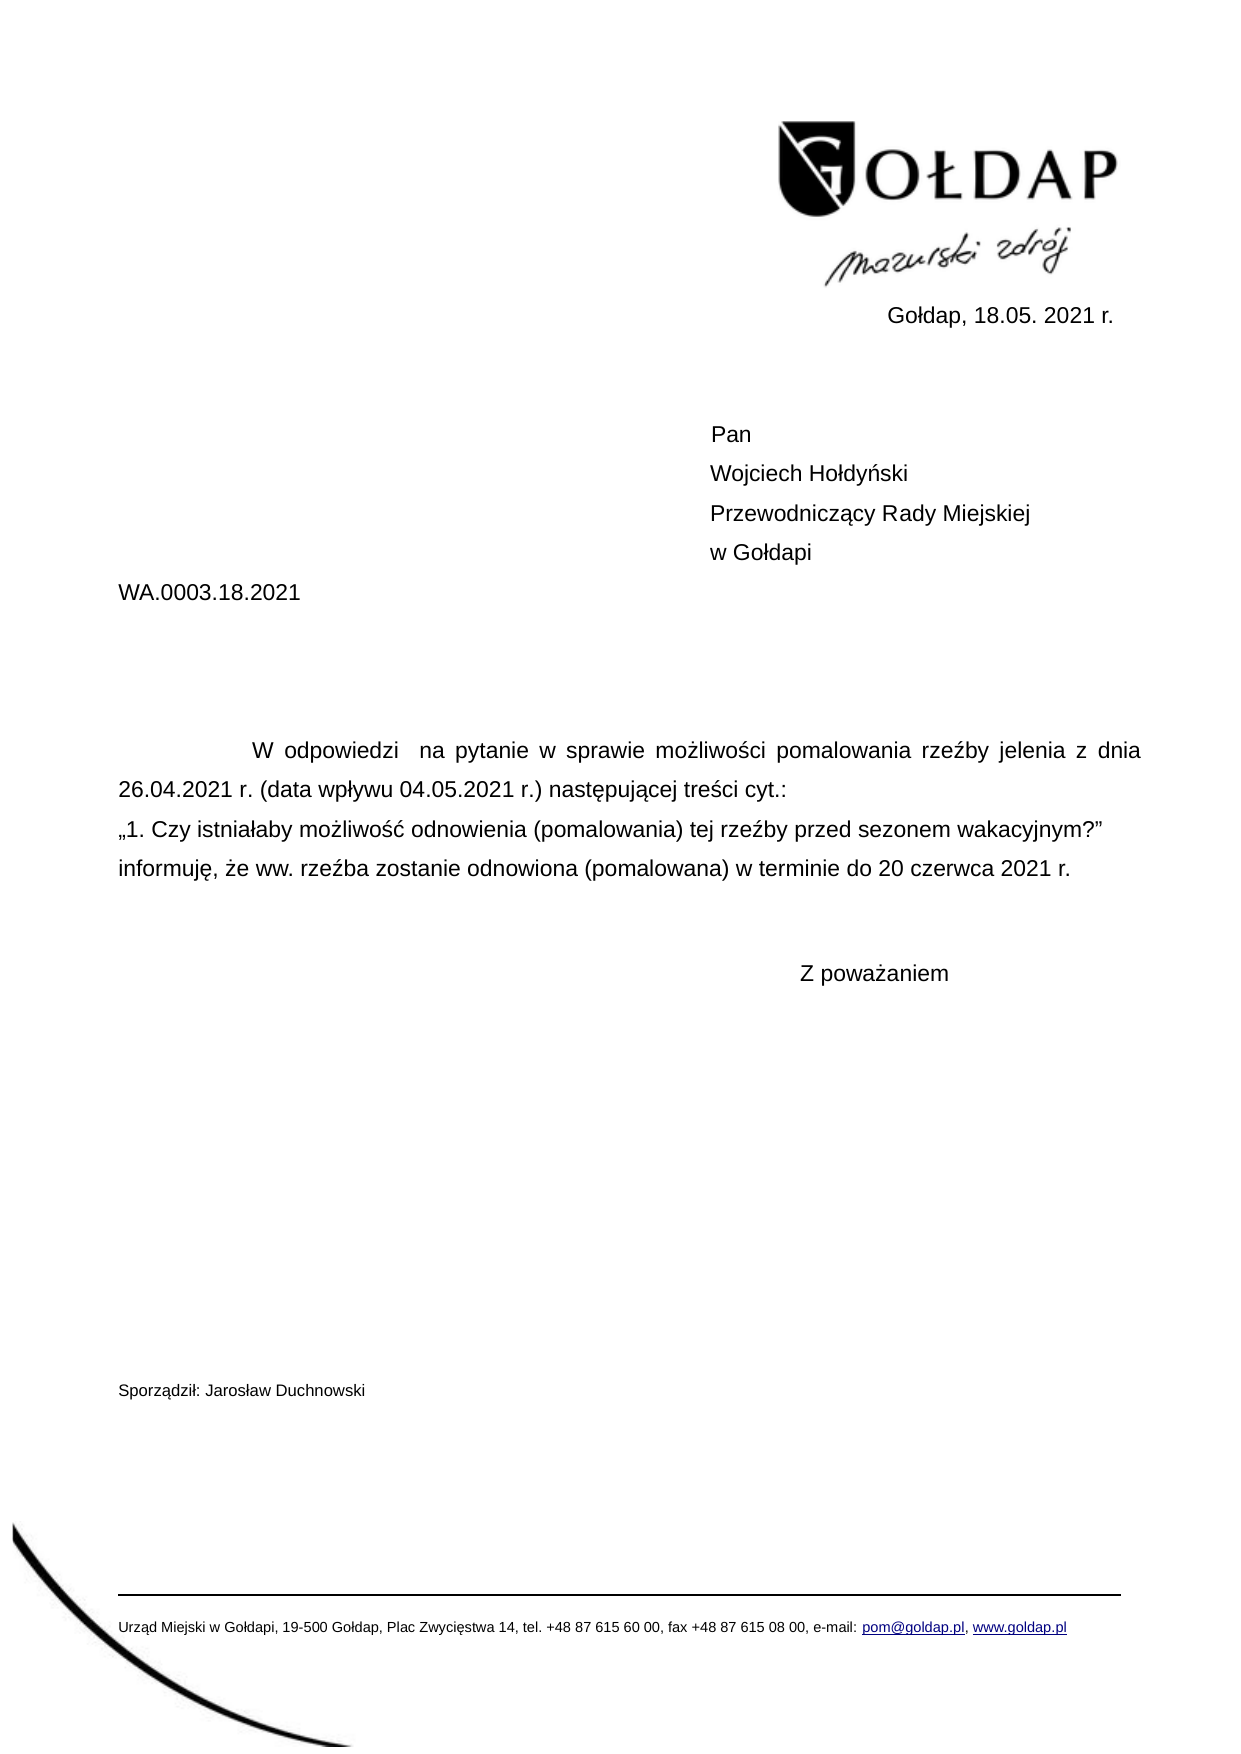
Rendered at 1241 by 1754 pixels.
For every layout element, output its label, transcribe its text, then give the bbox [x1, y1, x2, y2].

text Z poważaniem [118, 960, 1122, 987]
text Wojciech Hołdyński [118, 460, 1122, 487]
text Pan [118, 421, 1122, 447]
text Gołdap, 18.05. 2021 r. [118, 286, 1122, 328]
text W odpowiedzi na pytanie w sprawie możliwości pomalowania rzeźby jelenia z dnia 26.04.2021 r. (data wpływu 04.05.2021 r.) następującej treści cyt.: [118, 737, 1143, 802]
text WA.0003.18.2021 [118, 579, 1122, 605]
text informuję, że ww. rzeźba zostanie odnowiona (pomalowana) w terminie do 20 czerwca 2021 r. [118, 855, 1122, 881]
text „1. Czy istniałaby możliwość odnowienia (pomalowania) tej rzeźby przed sezonem wakacyjnym?” [118, 816, 1122, 842]
text Sporządził: Jarosław Duchnowski [118, 1375, 1122, 1401]
text w Gołdapi [118, 539, 1122, 566]
text Przewodniczący Rady Miejskiej [118, 500, 1122, 526]
